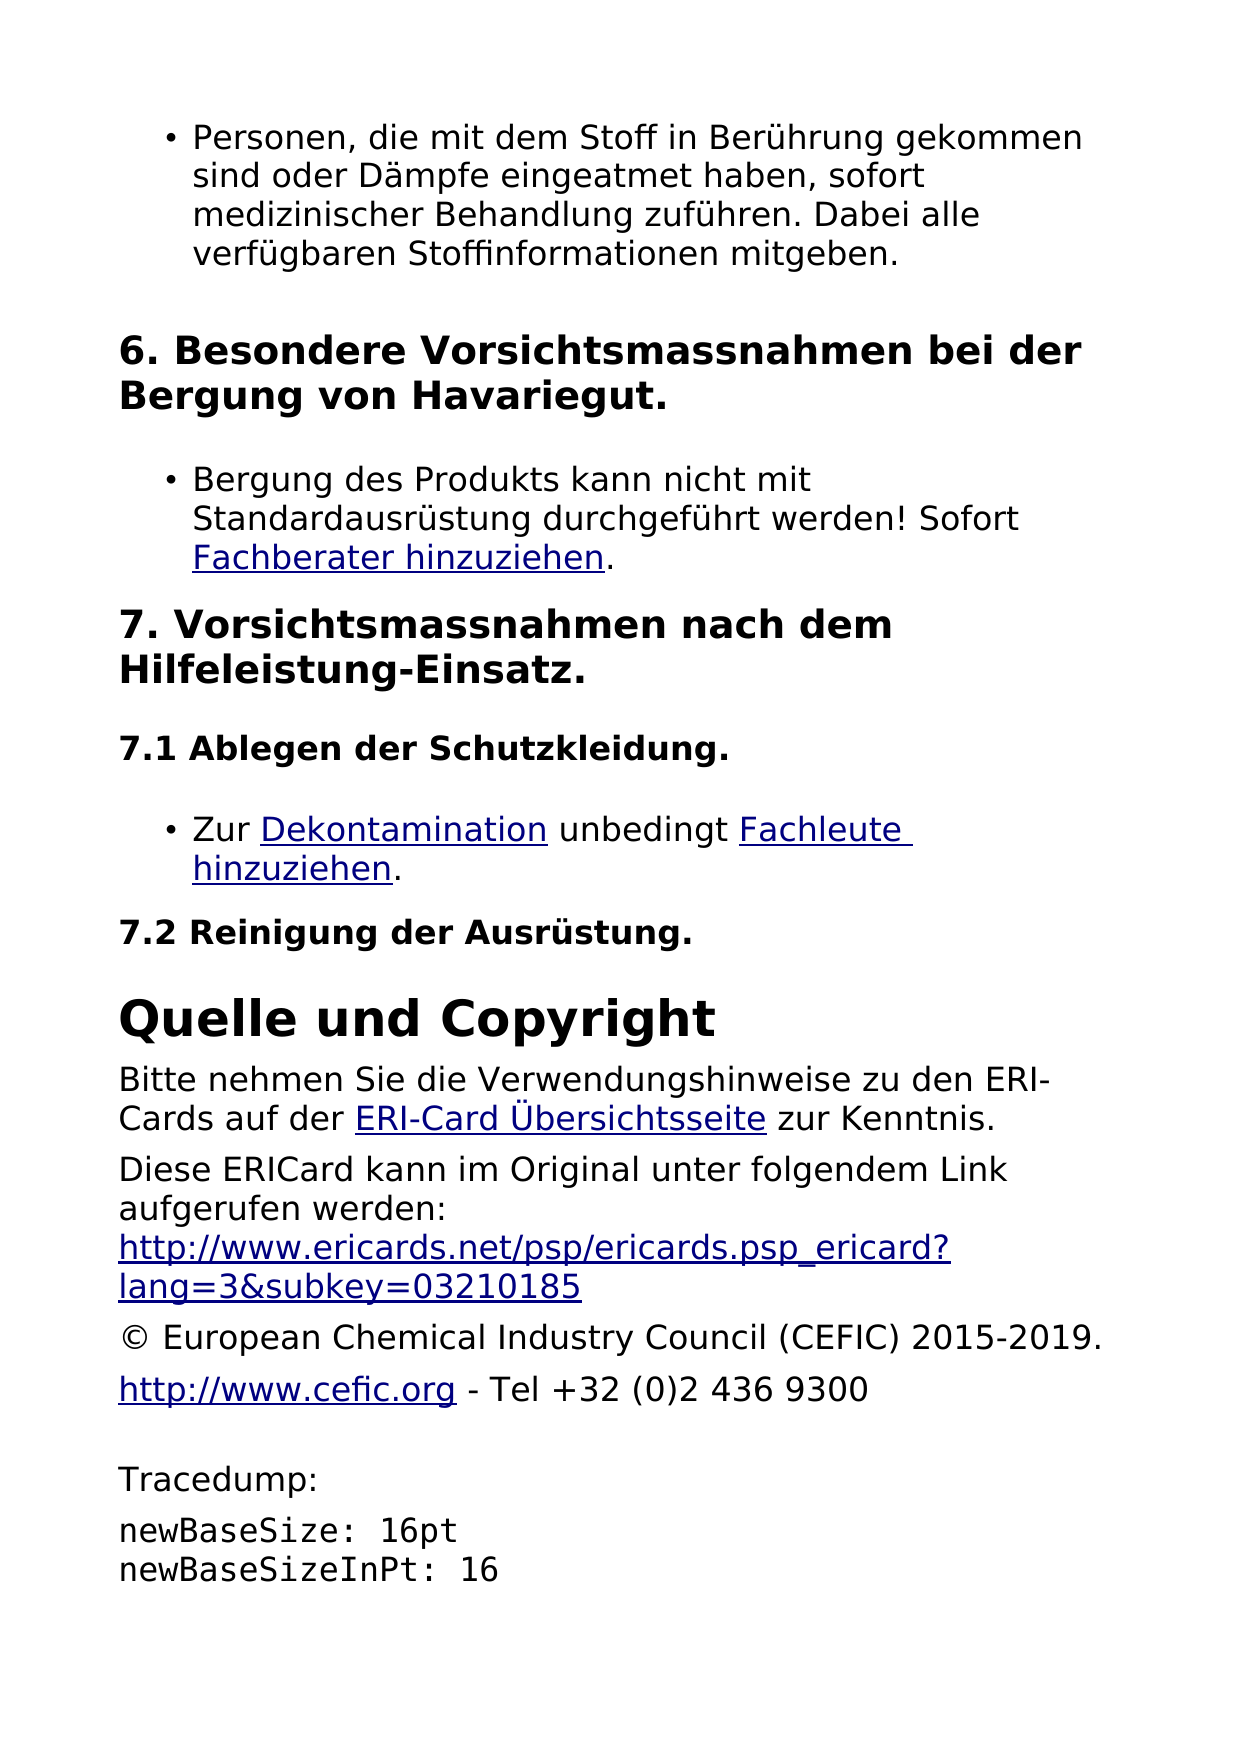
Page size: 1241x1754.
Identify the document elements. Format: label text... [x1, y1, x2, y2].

subtitle 7.2 Reinigung der Ausrüstung. [118, 913, 1122, 952]
text http://www.cefic.org - Tel +32 (0)2 436 9300 [118, 1370, 1122, 1409]
text Bitte nehmen Sie die Verwendungshinweise zu den ERI-Cards auf der ERI-Card Übersichtsseite zur Kenntnis. [118, 1061, 1122, 1138]
list Personen, die mit dem Stoff in Berührung gekommen sind oder Dämpfe eingeatmet haben, sofort medizinischer Behandlung zuführen. Dabei alle verfügbaren Stoffinformationen mitgeben. [177, 118, 1122, 273]
subtitle 7. Vorsichtsmassnahmen nach dem Hilfeleistung-Einsatz. [118, 602, 1122, 692]
subtitle Quelle und Copyright [118, 990, 1122, 1048]
text Tracedump: [118, 1421, 1122, 1499]
subtitle 7.1 Ablegen der Schutzkleidung. [118, 730, 1122, 769]
list Bergung des Produkts kann nicht mit Standardausrüstung durchgeführt werden! Sofort Fachberater hinzuziehen. [177, 460, 1122, 577]
text Diese ERICard kann im Original unter folgendem Link aufgerufen werden: http://www.ericards.net/psp/ericards.psp_ericard?lang=3&subkey=03210185 [118, 1151, 1122, 1306]
subtitle 6. Besondere Vorsichtsmassnahmen bei der Bergung von Havariegut. [118, 328, 1122, 418]
list Zur Dekontamination unbedingt Fachleute hinzuziehen. [177, 811, 1122, 888]
text © European Chemical Industry Council (CEFIC) 2015-2019. [118, 1319, 1122, 1357]
text newBaseSize: 16pt newBaseSizeInPt: 16 [118, 1512, 1122, 1589]
